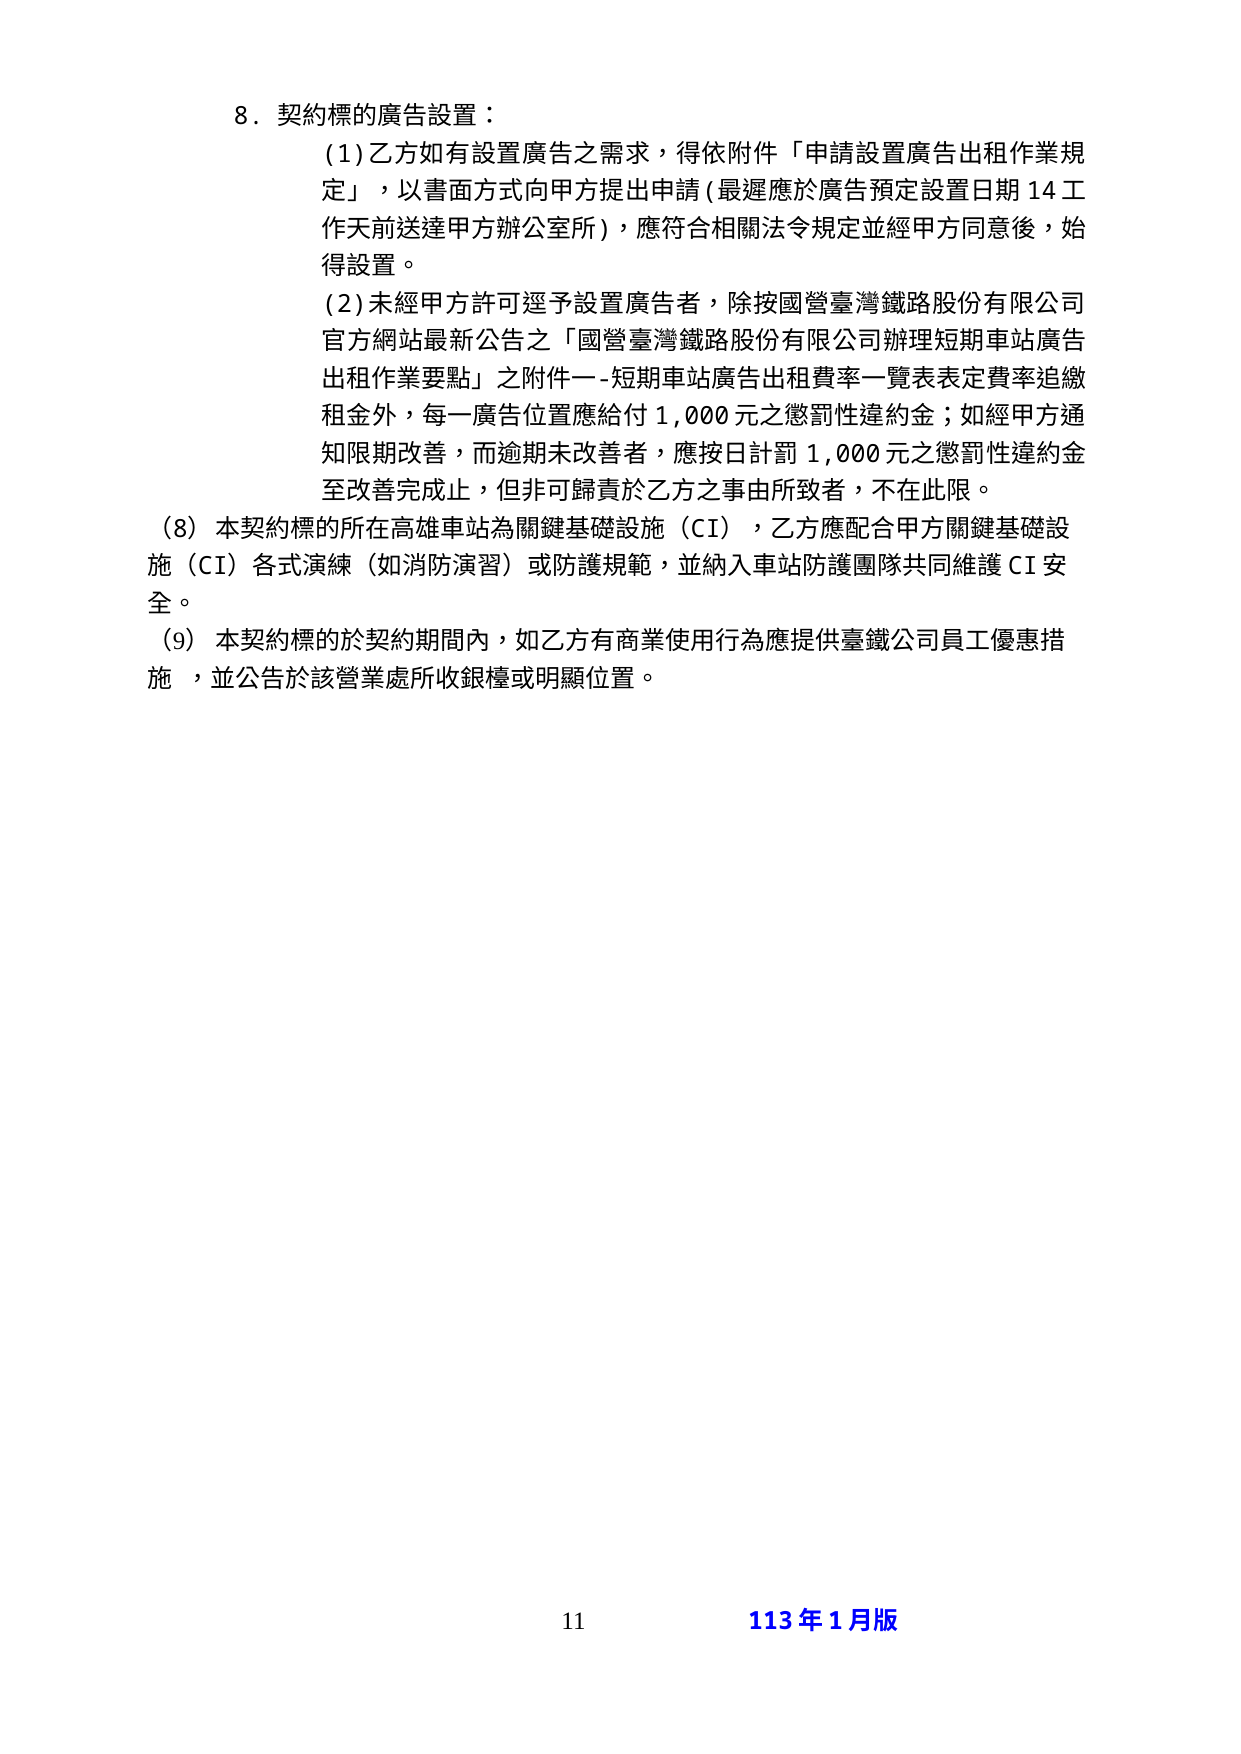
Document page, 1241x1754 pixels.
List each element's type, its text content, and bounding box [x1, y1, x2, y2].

list 未經甲方許可逕予設置廣告者，除按國營臺灣鐵路股份有限公司官方網站最新公告之「國營臺灣鐵路股份有限公司辦理短期車站廣告出租作業要點」之附件一-短期車站廣告出租費率一覽表表定費率追繳租金外，每一廣告位置應給付1,000元之懲罰性違約金；如經甲方通知限期改善，而逾期未改善者，應按日計罰1,000元之懲罰性違約金至改善完成止，但非可歸責於乙方之事由所致者，不在此限。 [322, 282, 1087, 507]
list 本契約標的於契約期間內，如乙方有商業使用行為應提供臺鐵公司員工優惠措施 ，並公告於該營業處所收銀檯或明顯位置。 [148, 619, 1087, 694]
list 契約標的廣告設置： [233, 94, 1087, 132]
list 乙方如有設置廣告之需求，得依附件「申請設置廣告出租作業規定」，以書面方式向甲方提出申請(最遲應於廣告預定設置日期14工作天前送達甲方辦公室所)，應符合相關法令規定並經甲方同意後，始得設置。 [322, 132, 1087, 282]
list 本契約標的所在高雄車站為關鍵基礎設施（CI），乙方應配合甲方關鍵基礎設施（CI）各式演練（如消防演習）或防護規範，並納入車站防護團隊共同維護CI安全。 [148, 507, 1087, 619]
